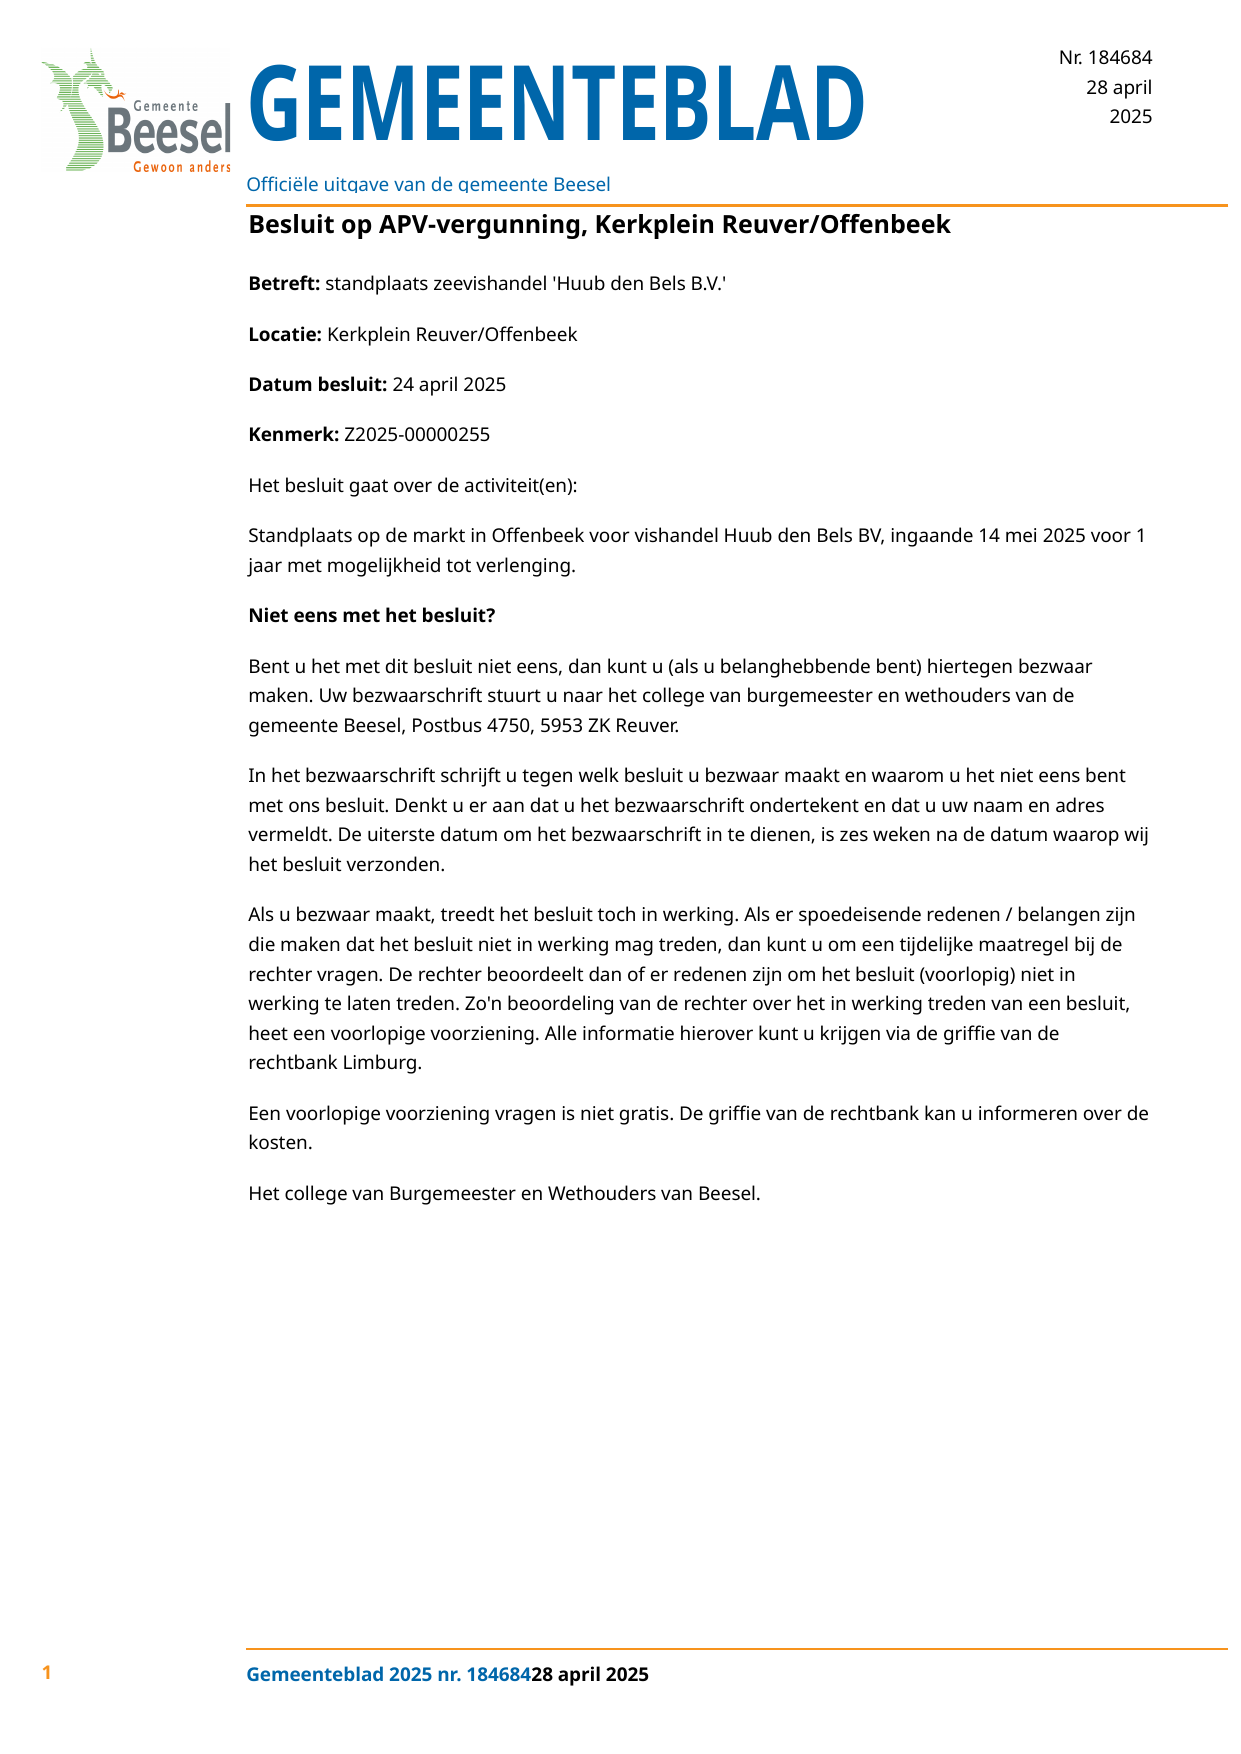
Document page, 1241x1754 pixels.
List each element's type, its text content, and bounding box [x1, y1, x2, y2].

text Datum besluit: 24 april 2025 [248, 371, 1152, 397]
text Niet eens met het besluit? [248, 602, 1152, 628]
text Als u bezwaar maakt, treedt het besluit toch in werking. Als er spoedeisende redenen / belangen zijn die maken dat het besluit niet in werking mag treden, dan kunt u om een tijdelijke maatregel bij de rechter vragen. De rechter beoordeelt dan of er redenen zijn om het besluit (voorlopig) niet in werking te laten treden. Zo'n beoordeling van de rechter over het in werking treden van een besluit, heet een voorlopige voorziening. Alle informatie hierover kunt u krijgen via de griffie van de rechtbank Limburg. [248, 902, 1152, 1075]
text Betreft: standplaats zeevishandel 'Huub den Bels B.V.' [248, 270, 1152, 296]
text Kenmerk: Z2025-00000255 [248, 422, 1152, 447]
picture [41, 47, 231, 172]
text Locatie: Kerkplein Reuver/Offenbeek [248, 321, 1152, 346]
text Een voorlopige voorziening vragen is niet gratis. De griffie van de rechtbank kan u informeren over de kosten. [248, 1100, 1152, 1155]
text Bent u het met dit besluit niet eens, dan kunt u (als u belanghebbende bent) hiertegen bezwaar maken. Uw bezwaarschrift stuurt u naar het college van burgemeester en wethouders van de gemeente Beesel, Postbus 4750, 5953 ZK Reuver. [248, 653, 1152, 738]
text Het besluit gaat over de activiteit(en): [248, 472, 1152, 498]
text In het bezwaarschrift schrijft u tegen welk besluit u bezwaar maakt en waarom u het niet eens bent met ons besluit. Denkt u er aan dat u het bezwaarschrift ondertekent en dat u uw naam en adres vermeldt. De uiterste datum om het bezwaarschrift in te dienen, is zes weken na de datum waarop wij het besluit verzonden. [248, 762, 1152, 877]
text Besluit op APV-vergunning, Kerkplein Reuver/Offenbeek [248, 207, 1152, 241]
text Het college van Burgemeester en Wethouders van Beesel. [248, 1180, 1152, 1206]
text Standplaats op de markt in Offenbeek voor vishandel Huub den Bels BV, ingaande 14 mei 2025 voor 1 jaar met mogelijkheid tot verlenging. [248, 522, 1152, 578]
